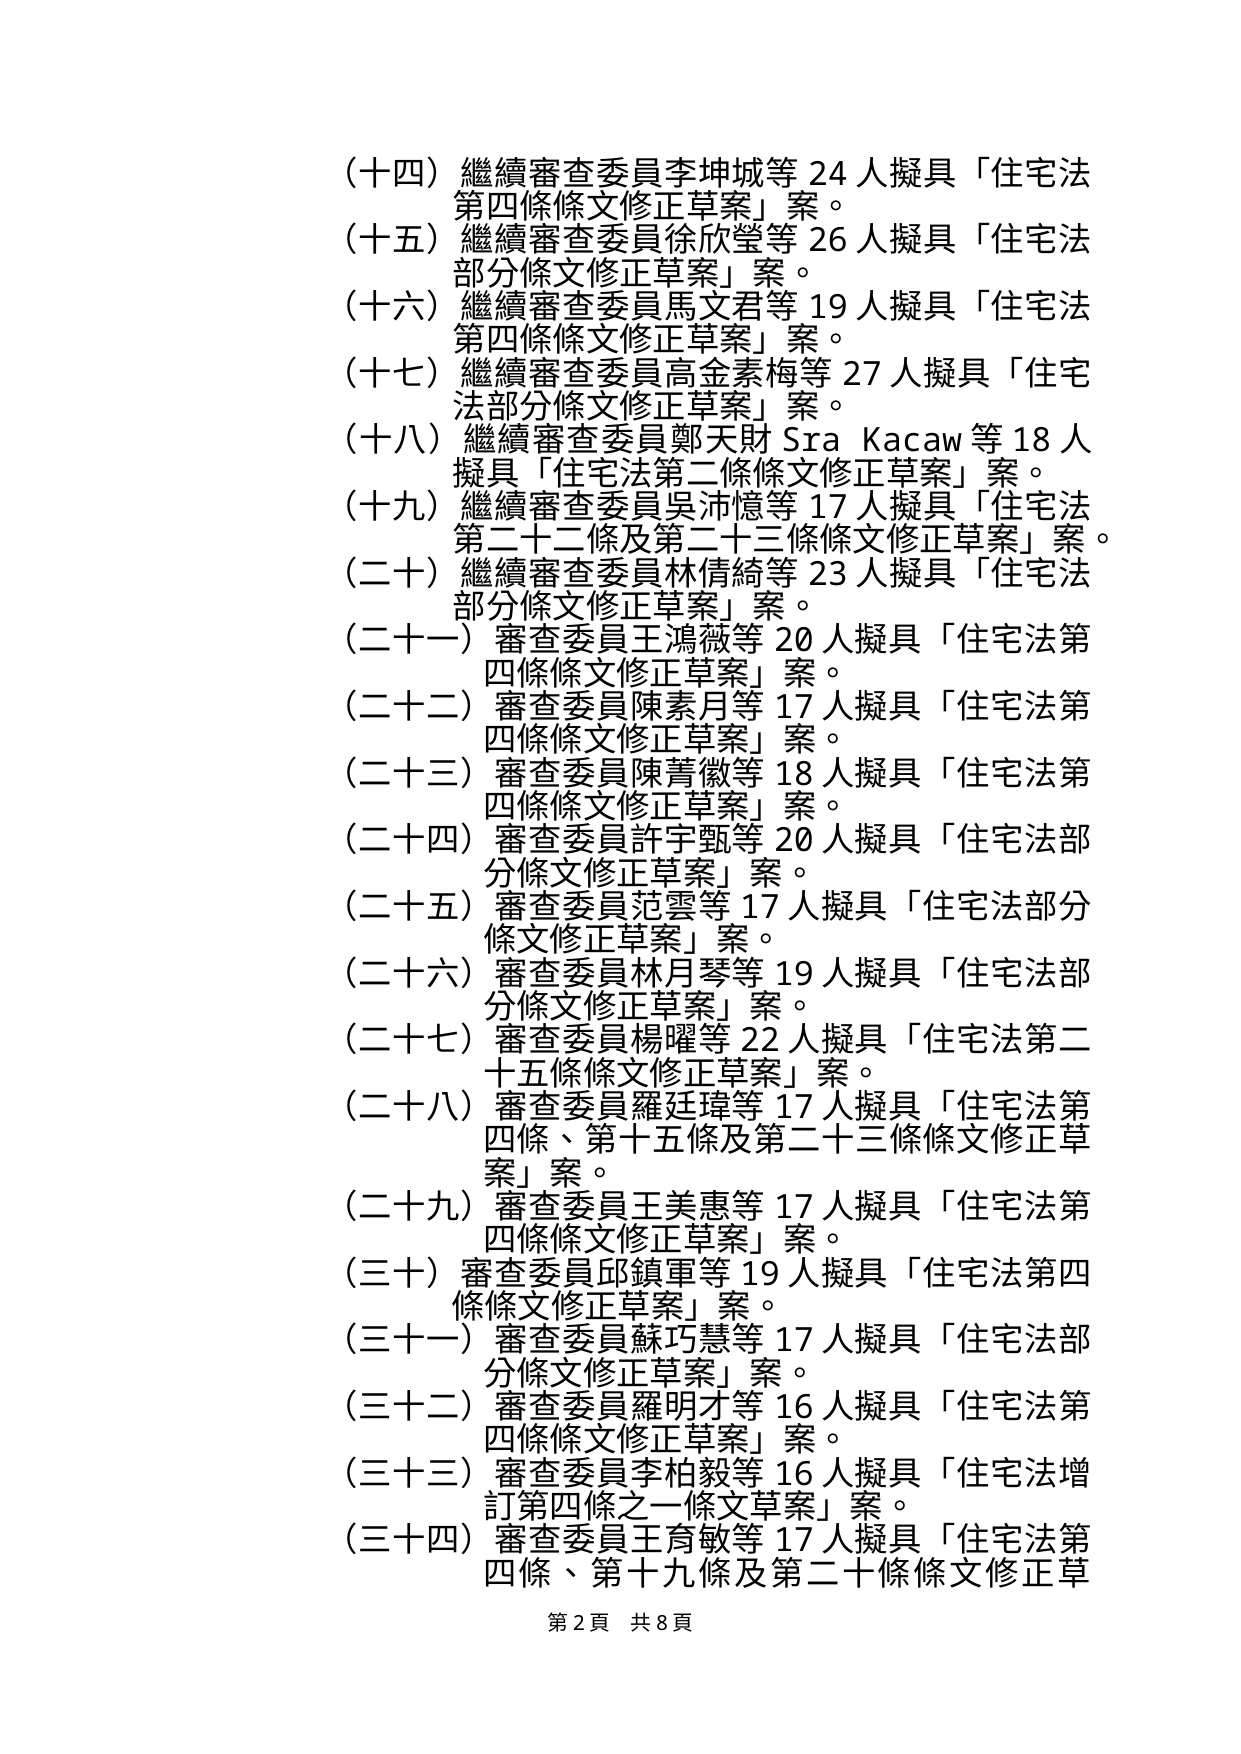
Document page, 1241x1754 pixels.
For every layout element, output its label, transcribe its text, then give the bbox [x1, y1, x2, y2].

text （十八）繼續審查委員鄭天財Sra Kacaw等18人擬具「住宅法第二條條文修正草案」案。 [324, 425, 1092, 492]
text （三十一）審查委員蘇巧慧等17人擬具「住宅法部分條文修正草案」案。 [324, 1325, 1092, 1392]
text （十七）繼續審查委員高金素梅等27人擬具「住宅法部分條文修正草案」案。 [324, 358, 1092, 425]
text （十六）繼續審查委員馬文君等19人擬具「住宅法第四條條文修正草案」案。 [324, 292, 1092, 358]
text （二十六）審查委員林月琴等19人擬具「住宅法部分條文修正草案」案。 [324, 958, 1092, 1025]
text （十五）繼續審查委員徐欣瑩等26人擬具「住宅法部分條文修正草案」案。 [324, 225, 1092, 292]
text （三十二）審查委員羅明才等16人擬具「住宅法第四條條文修正草案」案。 [324, 1392, 1092, 1458]
text （十九）繼續審查委員吳沛憶等17人擬具「住宅法第二十二條及第二十三條條文修正草案」案。 [324, 492, 1092, 558]
text （二十八）審查委員羅廷瑋等17人擬具「住宅法第四條、第十五條及第二十三條條文修正草案」案。 [324, 1092, 1092, 1192]
text （二十五）審查委員范雲等17人擬具「住宅法部分條文修正草案」案。 [324, 892, 1092, 958]
text （十四）繼續審查委員李坤城等24人擬具「住宅法第四條條文修正草案」案。 [324, 158, 1092, 225]
text （二十九）審查委員王美惠等17人擬具「住宅法第四條條文修正草案」案。 [324, 1192, 1092, 1258]
text （三十四）審查委員王育敏等17人擬具「住宅法第四條、第十九條及第二十條條文修正草 [324, 1525, 1092, 1592]
text （二十二）審查委員陳素月等17人擬具「住宅法第四條條文修正草案」案。 [324, 692, 1092, 758]
text （二十三）審查委員陳菁徽等18人擬具「住宅法第四條條文修正草案」案。 [324, 758, 1092, 825]
text （三十三）審查委員李柏毅等16人擬具「住宅法增訂第四條之一條文草案」案。 [324, 1458, 1092, 1525]
text （二十七）審查委員楊曜等22人擬具「住宅法第二十五條條文修正草案」案。 [324, 1025, 1092, 1092]
text （三十）審查委員邱鎮軍等19人擬具「住宅法第四條條文修正草案」案。 [324, 1258, 1092, 1325]
text （二十四）審查委員許宇甄等20人擬具「住宅法部分條文修正草案」案。 [324, 825, 1092, 892]
text （二十）繼續審查委員林倩綺等23人擬具「住宅法部分條文修正草案」案。 [324, 558, 1092, 625]
text （二十一）審查委員王鴻薇等20人擬具「住宅法第四條條文修正草案」案。 [324, 625, 1092, 692]
